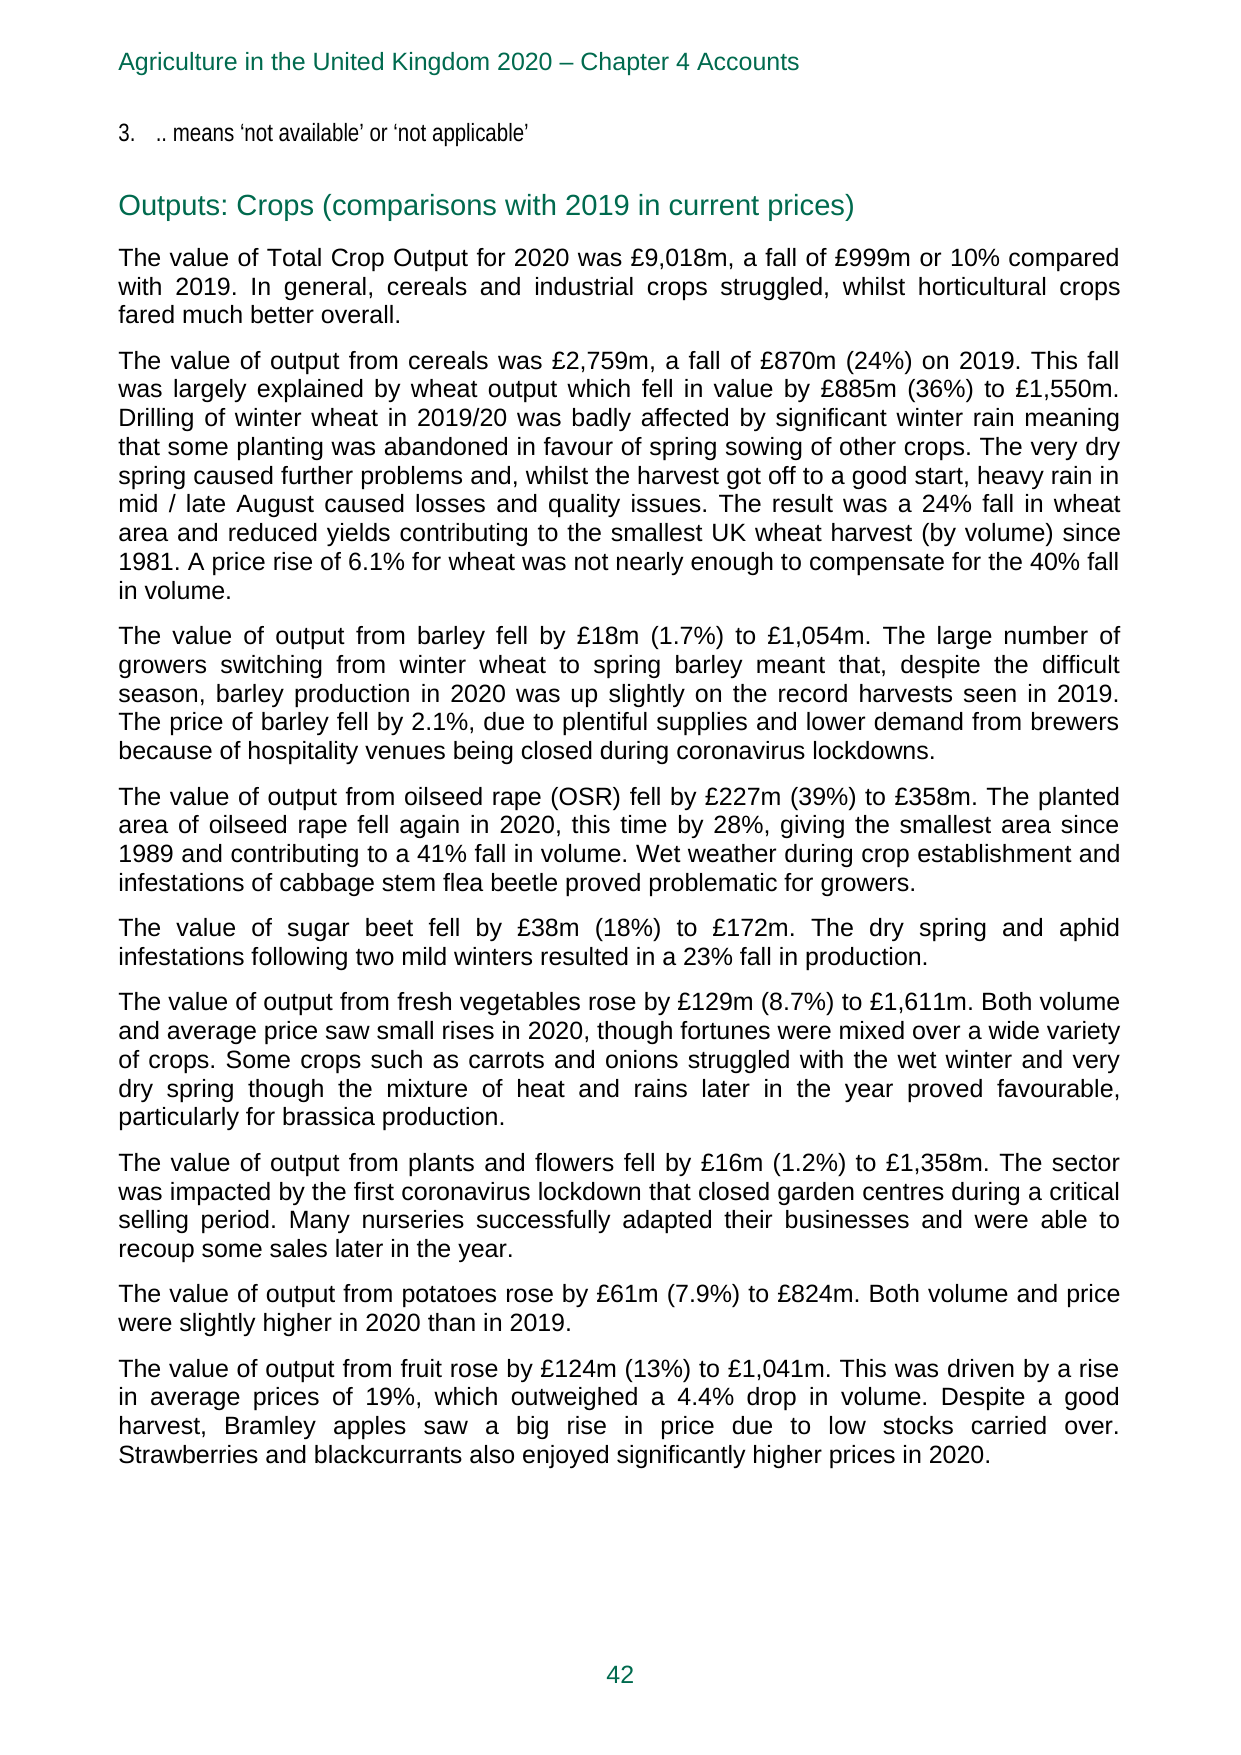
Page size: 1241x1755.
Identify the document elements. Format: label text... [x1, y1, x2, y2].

subtitle Outputs: Crops (comparisons with 2019 in current prices) [118, 188, 1122, 222]
text The value of output from fresh vegetables rose by £129m (8.7%) to £1,611m. Both volume and average price saw small rises in 2020, though fortunes were mixed over a wide variety of crops. Some crops such as carrots and onions struggled with the wet winter and very dry spring though the mixture of heat and rains later in the year proved favourable, particularly for brassica production. [118, 987, 1122, 1131]
text The value of output from oilseed rape (OSR) fell by £227m (39%) to £358m. The planted area of oilseed rape fell again in 2020, this time by 28%, giving the smallest area since 1989 and contributing to a 41% fall in volume. Wet weather during crop establishment and infestations of cabbage stem flea beetle proved problematic for growers. [118, 782, 1122, 897]
text The value of output from barley fell by £18m (1.7%) to £1,054m. The large number of growers switching from winter wheat to spring barley meant that, despite the difficult season, barley production in 2020 was up slightly on the record harvests seen in 2019. The price of barley fell by 2.1%, due to plentiful supplies and lower demand from brewers because of hospitality venues being closed during coronavirus lockdowns. [118, 621, 1122, 765]
text The value of Total Crop Output for 2020 was £9,018m, a fall of £999m or 10% compared with 2019. In general, cereals and industrial crops struggled, whilst horticultural crops fared much better overall. [118, 243, 1122, 329]
text The value of output from plants and flowers fell by £16m (1.2%) to £1,358m. The sector was impacted by the first coronavirus lockdown that closed garden centres during a critical selling period. Many nurseries successfully adapted their businesses and were able to recoup some sales later in the year. [118, 1148, 1122, 1263]
text The value of output from fruit rose by £124m (13%) to £1,041m. This was driven by a rise in average prices of 19%, which outweighed a 4.4% drop in volume. Despite a good harvest, Bramley apples saw a big rise in price due to low stocks carried over. Strawberries and blackcurrants also enjoyed significantly higher prices in 2020. [118, 1354, 1122, 1469]
text The value of output from potatoes rose by £61m (7.9%) to £824m. Both volume and price were slightly higher in 2020 than in 2019. [118, 1279, 1122, 1337]
list .. means ‘not available’ or ‘not applicable’ [118, 118, 1122, 147]
text The value of sugar beet fell by £38m (18%) to £172m. The dry spring and aphid infestations following two mild winters resulted in a 23% fall in production. [118, 913, 1122, 971]
text The value of output from cereals was £2,759m, a fall of £870m (24%) on 2019. This fall was largely explained by wheat output which fell in value by £885m (36%) to £1,550m. Drilling of winter wheat in 2019/20 was badly affected by significant winter rain meaning that some planting was abandoned in favour of spring sowing of other crops. The very dry spring caused further problems and, whilst the harvest got off to a good start, heavy rain in mid / late August caused losses and quality issues. The result was a 24% fall in wheat area and reduced yields contributing to the smallest UK wheat harvest (by volume) since 1981. A price rise of 6.1% for wheat was not nearly enough to compensate for the 40% fall in volume. [118, 346, 1122, 604]
